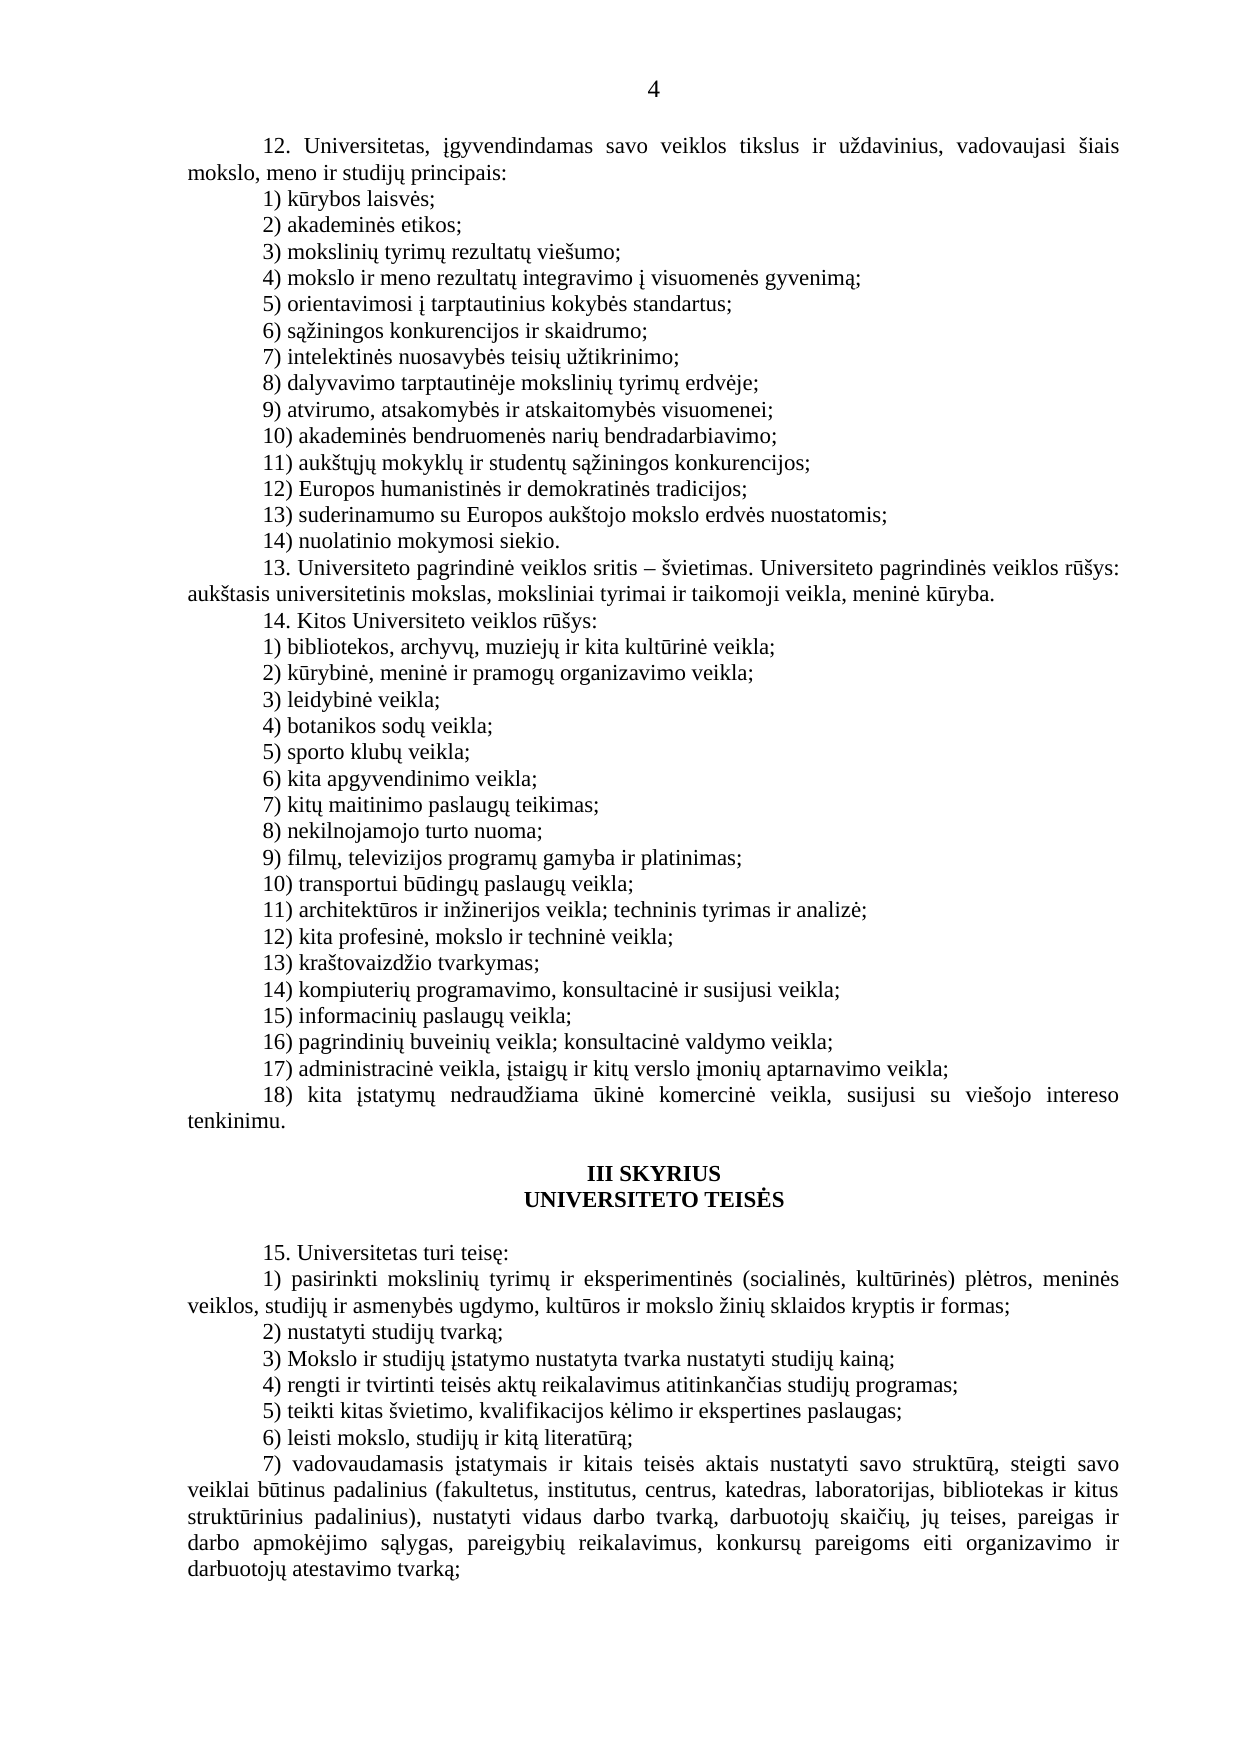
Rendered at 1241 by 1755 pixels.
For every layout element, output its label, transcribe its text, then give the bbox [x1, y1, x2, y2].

text 8) dalyvavimo tarptautinėje mokslinių tyrimų erdvėje; [187, 369, 1120, 396]
text 3) Mokslo ir studijų įstatymo nustatyta tvarka nustatyti studijų kainą; [187, 1344, 1120, 1371]
text 7) vadovaudamasis įstatymais ir kitais teisės aktais nustatyti savo struktūrą, steigti savo veiklai būtinus padalinius (fakultetus, institutus, centrus, katedras, laboratorijas, bibliotekas ir kitus struktūrinius padalinius), nustatyti vidaus darbo tvarką, darbuotojų skaičių, jų teises, pareigas ir darbo apmokėjimo sąlygas, pareigybių reikalavimus, konkursų pareigoms eiti organizavimo ir darbuotojų atestavimo tvarką; [187, 1450, 1120, 1582]
text 4) mokslo ir meno rezultatų integravimo į visuomenės gyvenimą; [187, 264, 1120, 290]
text 12) kita profesinė, mokslo ir techninė veikla; [187, 923, 1120, 949]
subtitle III SKYRIUS [187, 1160, 1120, 1186]
text 4) rengti ir tvirtinti teisės aktų reikalavimus atitinkančias studijų programas; [187, 1371, 1120, 1397]
text 6) kita apgyvendinimo veikla; [187, 765, 1120, 791]
text 14. Kitos Universiteto veiklos rūšys: [187, 607, 1120, 633]
text 7) intelektinės nuosavybės teisių užtikrinimo; [187, 343, 1120, 369]
text 5) teikti kitas švietimo, kvalifikacijos kėlimo ir ekspertines paslaugas; [187, 1397, 1120, 1424]
text 1) bibliotekos, archyvų, muziejų ir kita kultūrinė veikla; [187, 633, 1120, 659]
text 10) akademinės bendruomenės narių bendradarbiavimo; [187, 422, 1120, 448]
text 5) sporto klubų veikla; [187, 738, 1120, 765]
text 8) nekilnojamojo turto nuoma; [187, 817, 1120, 844]
text 9) atvirumo, atsakomybės ir atskaitomybės visuomenei; [187, 396, 1120, 422]
text 13) suderinamumo su Europos aukštojo mokslo erdvės nuostatomis; [187, 501, 1120, 528]
text 14) kompiuterių programavimo, konsultacinė ir susijusi veikla; [187, 976, 1120, 1002]
text 16) pagrindinių buveinių veikla; konsultacinė valdymo veikla; [187, 1028, 1120, 1055]
text 1) kūrybos laisvės; [187, 185, 1120, 211]
text 6) sąžiningos konkurencijos ir skaidrumo; [187, 317, 1120, 343]
text 9) filmų, televizijos programų gamyba ir platinimas; [187, 844, 1120, 870]
text 2) akademinės etikos; [187, 211, 1120, 238]
text 12. Universitetas, įgyvendindamas savo veiklos tikslus ir uždavinius, vadovaujasi šiais mokslo, meno ir studijų principais: [187, 132, 1120, 185]
text 14) nuolatinio mokymosi siekio. [187, 528, 1120, 554]
text 6) leisti mokslo, studijų ir kitą literatūrą; [187, 1424, 1120, 1450]
text 11) architektūros ir inžinerijos veikla; techninis tyrimas ir analizė; [187, 897, 1120, 923]
text 3) leidybinė veikla; [187, 686, 1120, 712]
text 2) kūrybinė, meninė ir pramogų organizavimo veikla; [187, 659, 1120, 686]
text 1) pasirinkti mokslinių tyrimų ir eksperimentinės (socialinės, kultūrinės) plėtros, meninės veiklos, studijų ir asmenybės ugdymo, kultūros ir mokslo žinių sklaidos kryptis ir formas; [187, 1266, 1120, 1318]
text 12) Europos humanistinės ir demokratinės tradicijos; [187, 475, 1120, 501]
text 17) administracinė veikla, įstaigų ir kitų verslo įmonių aptarnavimo veikla; [187, 1055, 1120, 1081]
text 3) mokslinių tyrimų rezultatų viešumo; [187, 238, 1120, 264]
text 4) botanikos sodų veikla; [187, 712, 1120, 738]
text 15) informacinių paslaugų veikla; [187, 1002, 1120, 1028]
text 7) kitų maitinimo paslaugų teikimas; [187, 791, 1120, 817]
text 10) transportui būdingų paslaugų veikla; [187, 870, 1120, 897]
text 2) nustatyti studijų tvarką; [187, 1318, 1120, 1344]
text 5) orientavimosi į tarptautinius kokybės standartus; [187, 290, 1120, 317]
text 18) kita įstatymų nedraudžiama ūkinė komercinė veikla, susijusi su viešojo intereso tenkinimu. [187, 1081, 1120, 1134]
text 15. Universitetas turi teisę: [187, 1239, 1120, 1266]
text 11) aukštųjų mokyklų ir studentų sąžiningos konkurencijos; [187, 448, 1120, 475]
subtitle UNIVERSITETO TEISĖS [187, 1186, 1120, 1213]
text 13) kraštovaizdžio tvarkymas; [187, 949, 1120, 976]
text 13. Universiteto pagrindinė veiklos sritis – švietimas. Universiteto pagrindinės veiklos rūšys: aukštasis universitetinis mokslas, moksliniai tyrimai ir taikomoji veikla, meninė kūryba. [187, 554, 1120, 607]
